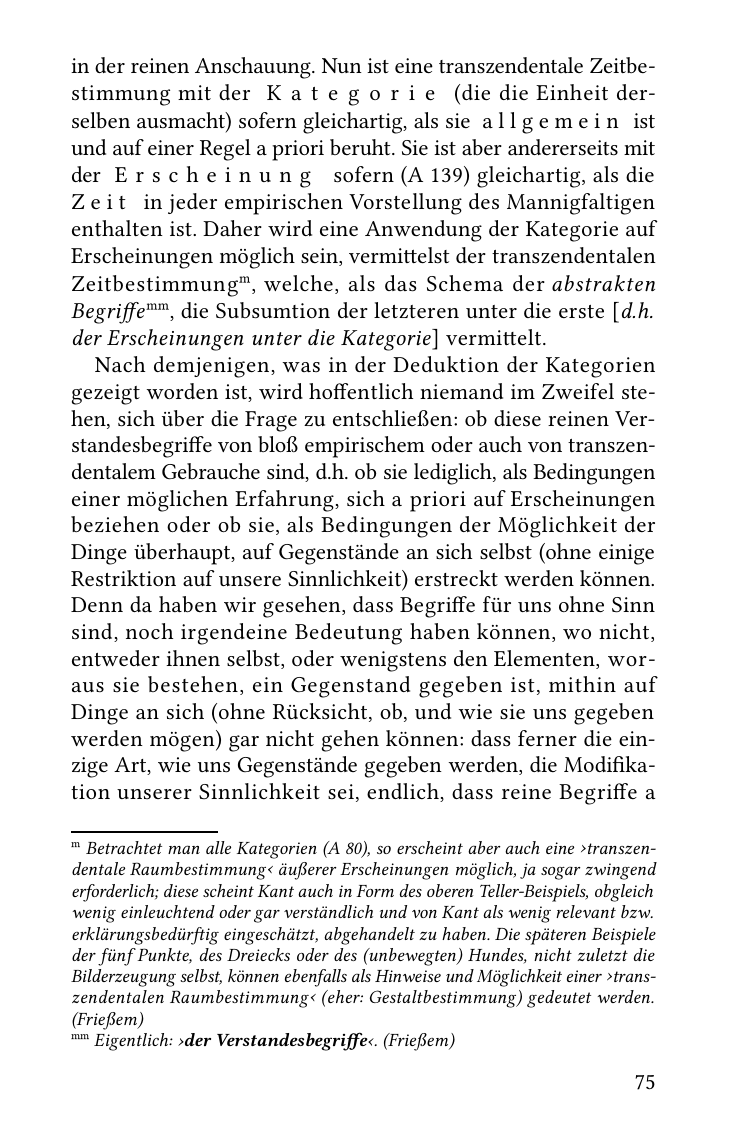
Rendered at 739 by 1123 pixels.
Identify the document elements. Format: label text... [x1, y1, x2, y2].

text Nach demjenigen, was in der Deduktion der Kategorien gezeigt worden ist, wird hoffentlich niemand im Zweifel ste­hen, sich über die Frage zu entschließen: ob diese reinen Ver­standesbegriffe von bloß empirischem oder auch von transzen­dentalem Gebrauche sind, d.h. ob sie lediglich, als Bedingungen einer möglichen Erfahrung, sich a priori auf Erscheinungen beziehen oder ob sie, als Bedingungen der Möglichkeit der Dinge überhaupt, auf Gegenstände an sich selbst (ohne einige Restriktion auf unsere Sinnlichkeit) erstreckt werden können. Denn da haben wir gesehen, dass Begriffe für uns ohne Sinn sind, noch irgendeine Bedeutung haben können, wo nicht, entweder ihnen selbst, oder wenigstens den Elementen, wor­aus sie bestehen, ein Gegenstand gegeben ist, mithin auf Dinge an sich (ohne Rücksicht, ob, und wie sie uns gegeben werden mögen) gar nicht gehen können: dass ferner die ein­zige Art, wie uns Gegenstände gegeben werden, die Modifika­tion unserer Sinnlichkeit sei, endlich, dass reine Begriffe a [71, 352, 656, 805]
text Betrachtet man alle Kategorien (A 80), so erscheint aber auch eine transzen­dentale Raumbestimmung äußerer Erscheinungen möglich, ja sogar zwingend erforderlich; diese scheint Kant auch in Form des oberen Teller-Beispiels, obgleich wenig einleuchtend oder gar verständlich und von Kant als wenig relevant bzw. erklärungsbedürftig eingeschätzt, abgehandelt zu haben. Die späteren Beispiele der fünf Punkte, des Dreiecks oder des (unbewegten) Hundes, nicht zuletzt die Bilderzeugung selbst, können ebenfalls als Hinweise und Möglichkeit einer trans­zendentalen Raumbestimmung (eher: Gestaltbestimmung) gedeutet werden. (Frießem) [71, 838, 656, 1030]
text in der reinen Anschauung. Nun ist eine transzendentale Zeitbe­stimmung mit der Kategorie (die die Einheit der­selben ausmacht) sofern gleichartig, als sie allgemein ist und auf einer Regel a priori beruht. Sie ist aber andererseits mit der Erscheinung sofern (A 139) gleichartig, als die Zeit in jeder empirischen Vorstellung des Mannigfaltigen enthalten ist. Daher wird eine Anwendung der Kategorie auf Erscheinungen möglich sein, vermittelst der transzendentalen Zeitbestimmung, welche, als das Schema der abstrakten Begriffe , die Subsumtion der letzteren unter die erste [d.h. der Erscheinungen unter die Kategorie] vermittelt. [71, 53, 656, 351]
text Eigentlich: ›der Verstandesbegriffe‹. (Frießem) [71, 1030, 656, 1051]
